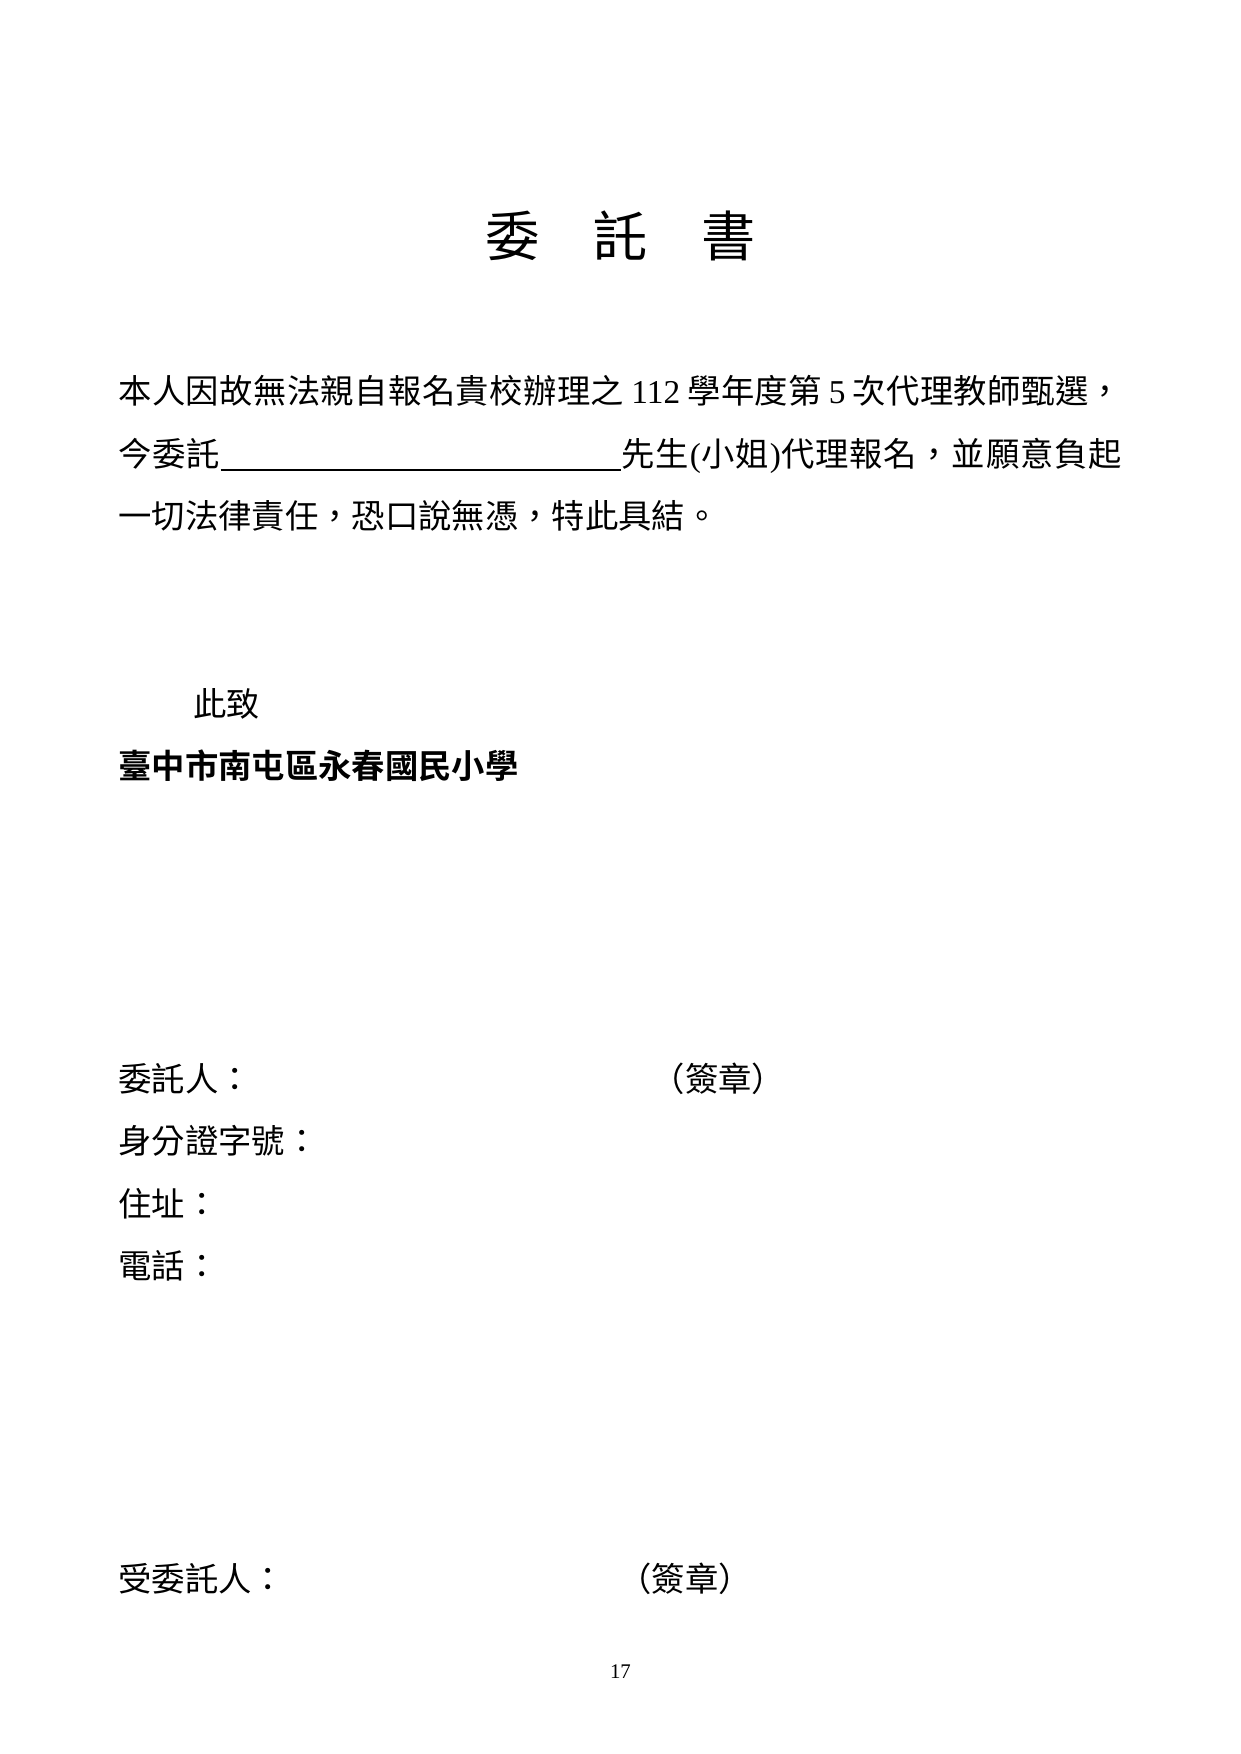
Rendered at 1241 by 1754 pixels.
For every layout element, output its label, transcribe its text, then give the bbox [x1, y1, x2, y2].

text 電話： [118, 1223, 1122, 1285]
table_cell [1040, 32, 1045, 98]
text 身分證字號： [118, 1098, 1122, 1160]
text 本人因故無法親自報名貴校辦理之112學年度第5次代理教師甄選，今委託 先生(小姐)代理報名，並願意負起一切法律責任，恐口說無憑，特此具結。 [118, 348, 1122, 535]
text 受委託人： （簽章） [118, 1535, 1122, 1598]
text 委託人： （簽章） [118, 1035, 1122, 1098]
text 此致 [118, 660, 1122, 723]
text 臺中市南屯區永春國民小學 [118, 723, 1122, 785]
text 住址： [118, 1160, 1122, 1223]
table_cell [114, 32, 1040, 98]
table_cell [1045, 32, 1154, 98]
text 委 託 書 [118, 160, 1122, 285]
table_cell [85, 32, 114, 98]
